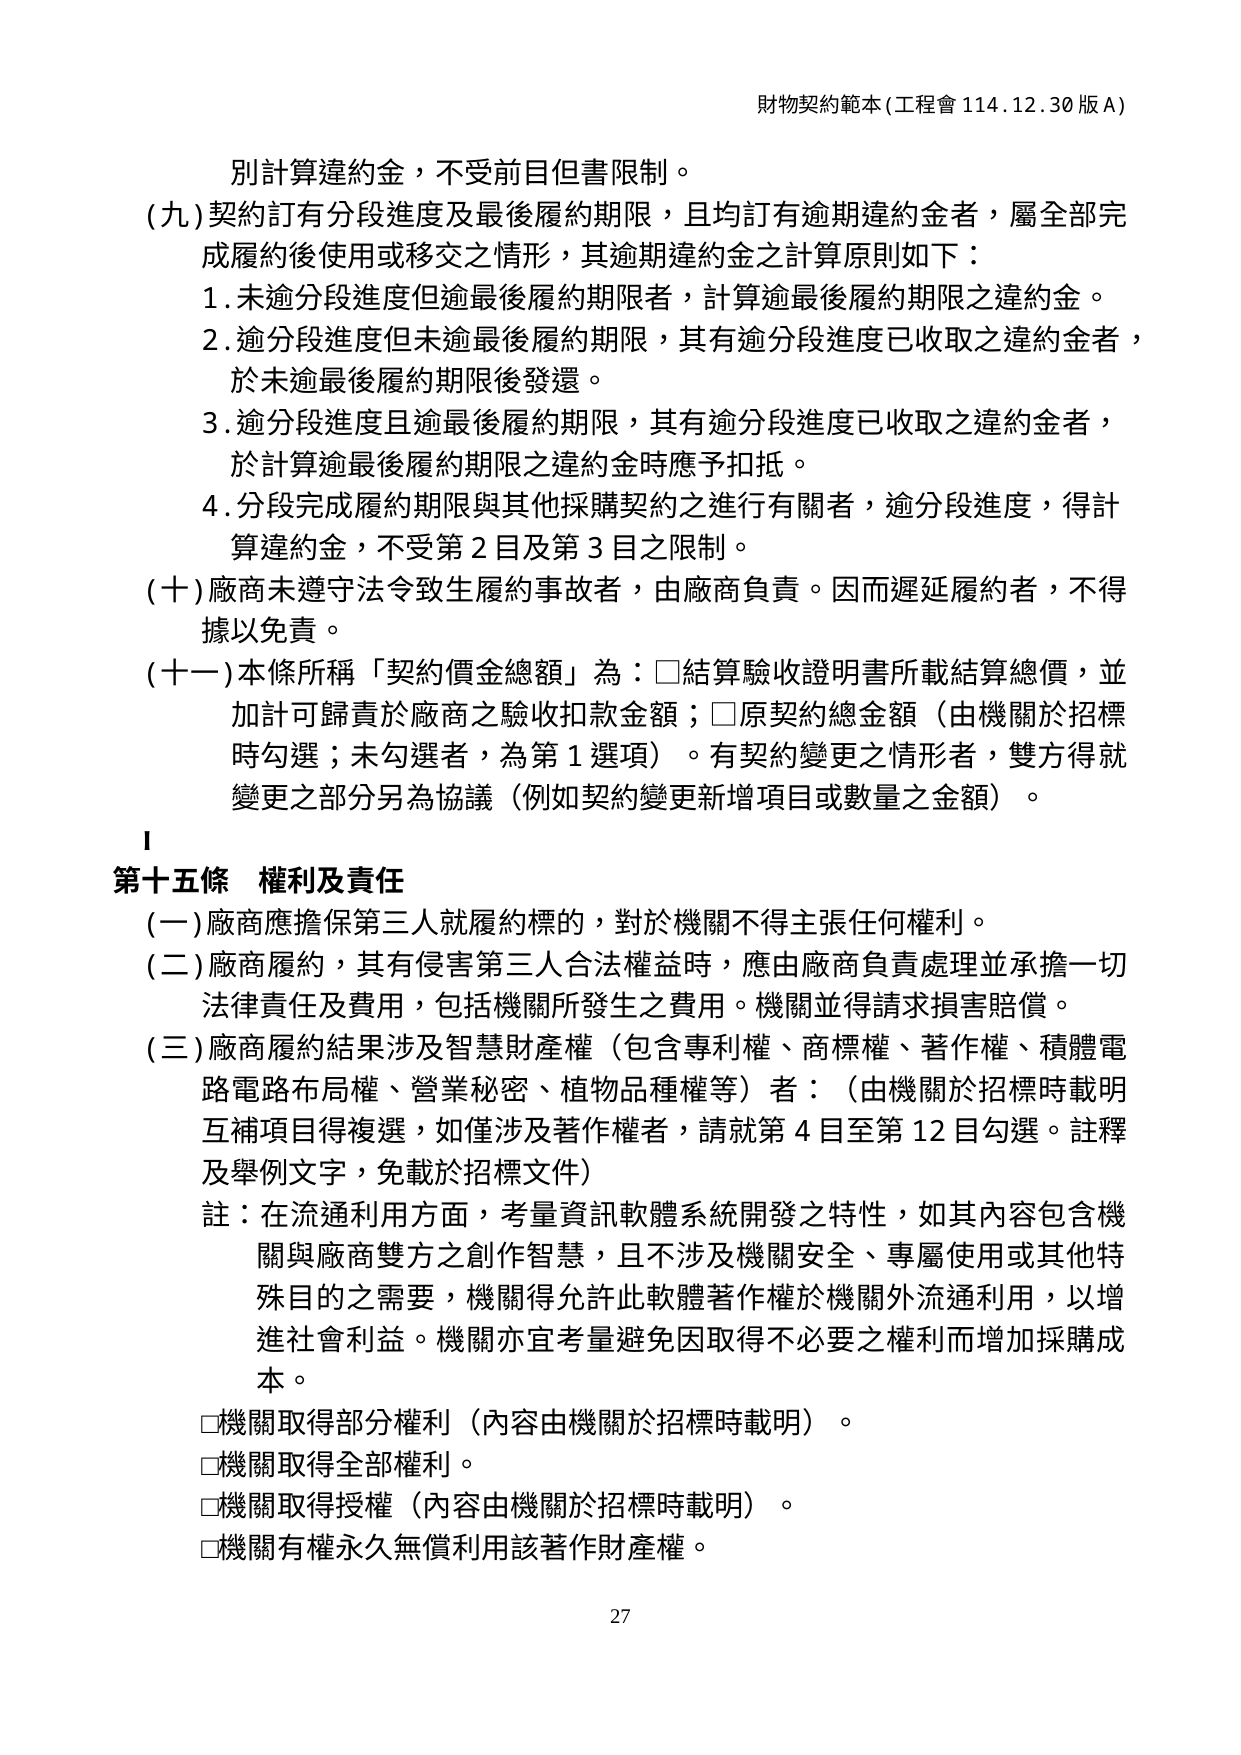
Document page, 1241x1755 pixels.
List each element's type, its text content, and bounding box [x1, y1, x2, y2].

text 4.分段完成履約期限與其他採購契約之進行有關者，逾分段進度，得計算違約金，不受第2目及第3目之限制。 [201, 483, 1122, 567]
text 2.逾分段進度但未逾最後履約期限，其有逾分段進度已收取之違約金者，於未逾最後履約期限後發還。 [201, 317, 1122, 400]
text (三)廠商履約結果涉及智慧財產權（包含專利權、商標權、著作權、積體電路電路布局權、營業秘密、植物品種權等）者：（由機關於招標時載明，互補項目得複選，如僅涉及著作權者，請就第4目至第12目勾選。註釋及舉例文字，免載於招標文件） [142, 1025, 1128, 1192]
text (九)契約訂有分段進度及最後履約期限，且均訂有逾期違約金者，屬全部完成履約後使用或移交之情形，其逾期違約金之計算原則如下： [142, 192, 1128, 275]
text 第十五條 權利及責任 [112, 858, 1128, 900]
text □機關取得授權（內容由機關於招標時載明）。 [201, 1483, 1122, 1525]
text □機關取得全部權利。 [201, 1442, 1122, 1483]
text □機關取得部分權利（內容由機關於招標時載明）。 [201, 1400, 1122, 1442]
text (一)廠商應擔保第三人就履約標的，對於機關不得主張任何權利。 [142, 900, 1128, 942]
text (十)廠商未遵守法令致生履約事故者，由廠商負責。因而遲延履約者，不得據以免責。 [142, 567, 1128, 650]
text (十一)本條所稱「契約價金總額」為：□結算驗收證明書所載結算總價，並加計可歸責於廠商之驗收扣款金額；□原契約總金額（由機關於招標時勾選；未勾選者，為第1選項）。有契約變更之情形者，雙方得就變更之部分另為協議（例如契約變更新增項目或數量之金額）。 [142, 650, 1128, 817]
text  [142, 817, 1128, 858]
text 3.逾分段進度且逾最後履約期限，其有逾分段進度已收取之違約金者，於計算逾最後履約期限之違約金時應予扣抵。 [201, 400, 1122, 483]
text (二)廠商履約，其有侵害第三人合法權益時，應由廠商負責處理並承擔一切法律責任及費用，包括機關所發生之費用。機關並得請求損害賠償。 [142, 942, 1128, 1025]
text 1.未逾分段進度但逾最後履約期限者，計算逾最後履約期限之違約金。 [201, 275, 1122, 317]
text □機關有權永久無償利用該著作財產權。 [201, 1525, 1122, 1567]
text 註：在流通利用方面，考量資訊軟體系統開發之特性，如其內容包含機關與廠商雙方之創作智慧，且不涉及機關安全、專屬使用或其他特殊目的之需要，機關得允許此軟體著作權於機關外流通利用，以增進社會利益。機關亦宜考量避免因取得不必要之權利而增加採購成本。 [201, 1192, 1128, 1400]
text 別計算違約金，不受前目但書限制。 [201, 150, 1122, 192]
